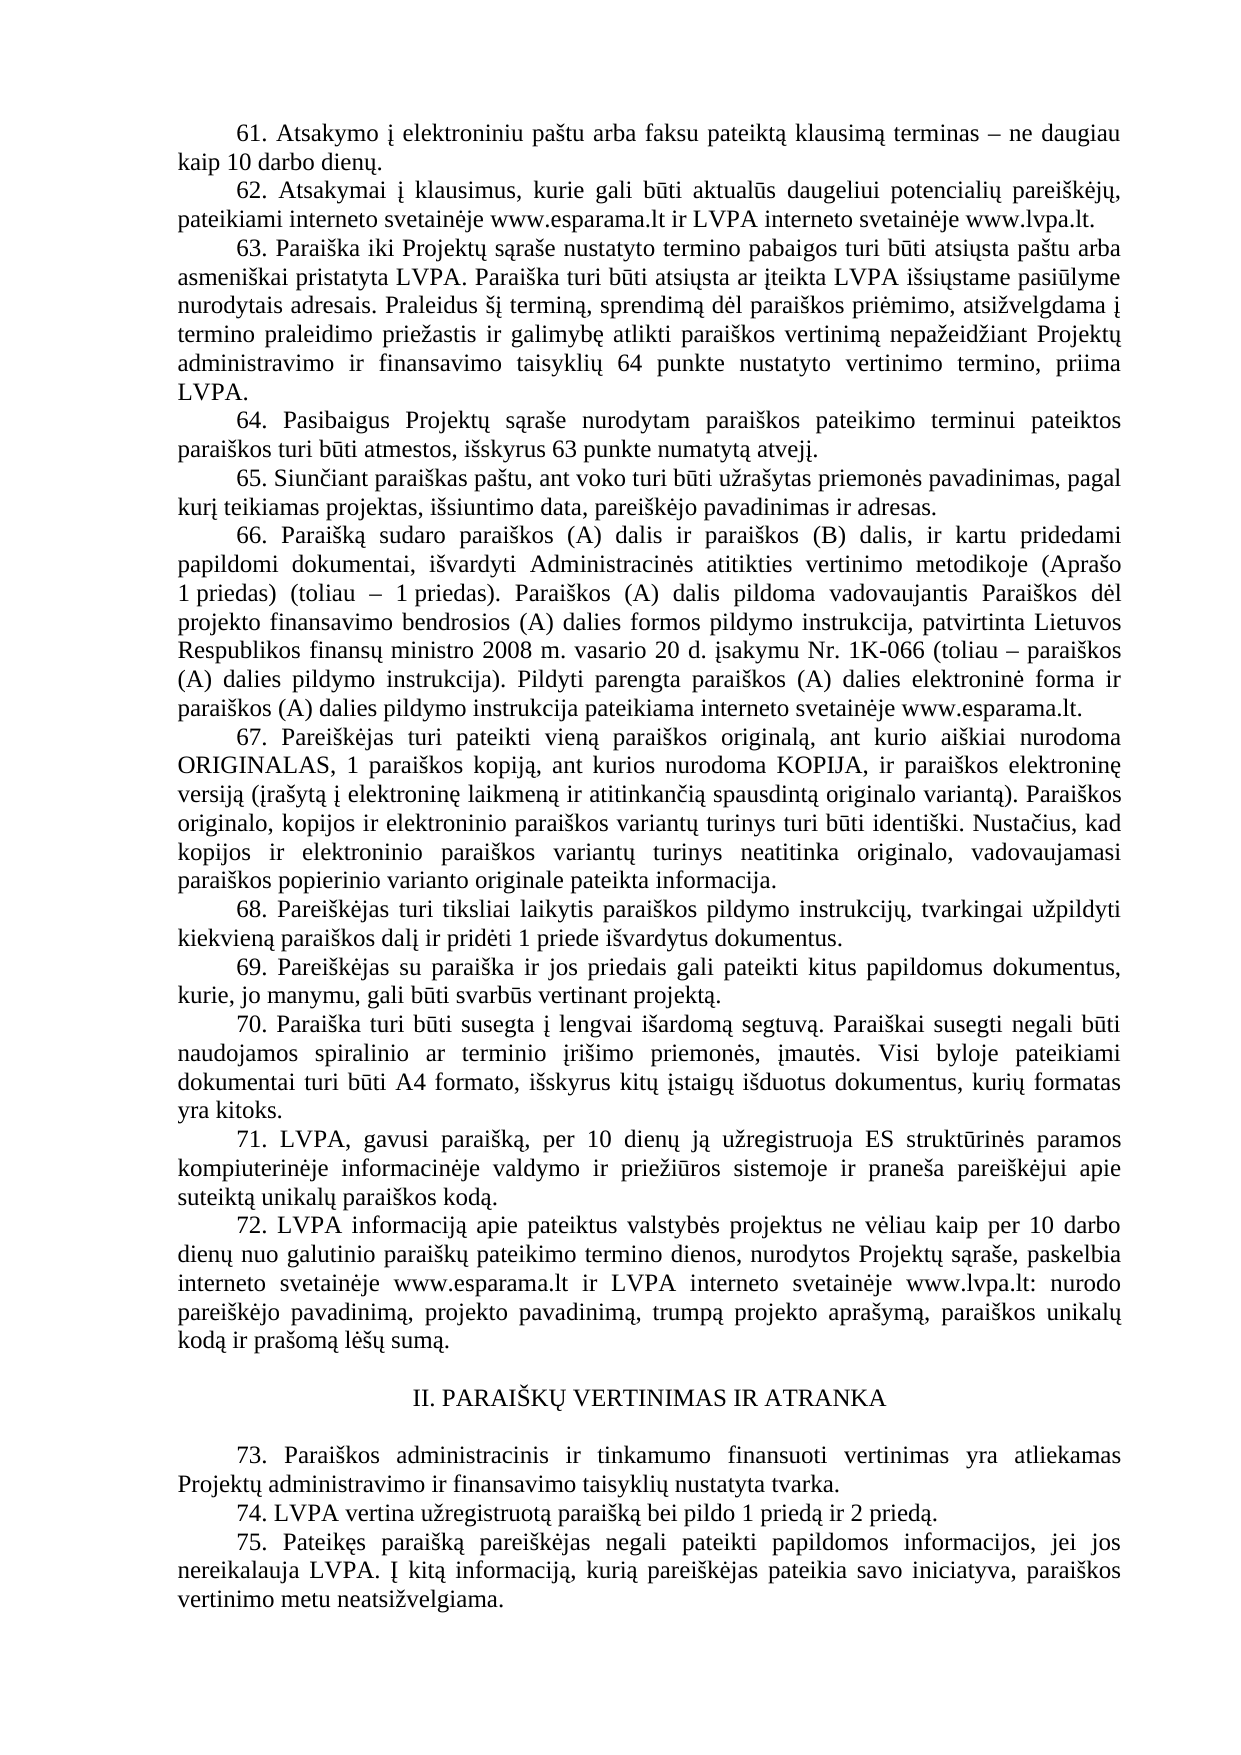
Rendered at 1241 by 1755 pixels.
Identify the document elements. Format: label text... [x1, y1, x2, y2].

text 71. LVPA, gavusi paraišką, per 10 dienų ją užregistruoja ES struktūrinės paramos kompiuterinėje informacinėje valdymo ir priežiūros sistemoje ir praneša pareiškėjui apie suteiktą unikalų paraiškos kodą. [177, 1124, 1122, 1211]
text 69. Pareiškėjas su paraiška ir jos priedais gali pateikti kitus papildomus dokumentus, kurie, jo manymu, gali būti svarbūs vertinant projektą. [177, 952, 1122, 1009]
text 68. Pareiškėjas turi tiksliai laikytis paraiškos pildymo instrukcijų, tvarkingai užpildyti kiekvieną paraiškos dalį ir pridėti 1 priede išvardytus dokumentus. [177, 894, 1122, 952]
text 67. Pareiškėjas turi pateikti vieną paraiškos originalą, ant kurio aiškiai nurodoma ORIGINALAS, 1 paraiškos kopiją, ant kurios nurodoma KOPIJA, ir paraiškos elektroninę versiją (įrašytą į elektroninę laikmeną ir atitinkančią spausdintą originalo variantą). Paraiškos originalo, kopijos ir elektroninio paraiškos variantų turinys turi būti identiški. Nustačius, kad kopijos ir elektroninio paraiškos variantų turinys neatitinka originalo, vadovaujamasi paraiškos popierinio varianto originale pateikta informacija. [177, 722, 1122, 894]
text 72. LVPA informaciją apie pateiktus valstybės projektus ne vėliau kaip per 10 darbo dienų nuo galutinio paraiškų pateikimo termino dienos, nurodytos Projektų sąraše, paskelbia interneto svetainėje www.esparama.lt ir LVPA interneto svetainėje www.lvpa.lt: nurodo pareiškėjo pavadinimą, projekto pavadinimą, trumpą projekto aprašymą, paraiškos unikalų kodą ir prašomą lėšų sumą. [177, 1211, 1122, 1354]
text 65. Siunčiant paraiškas paštu, ant voko turi būti užrašytas priemonės pavadinimas, pagal kurį teikiamas projektas, išsiuntimo data, pareiškėjo pavadinimas ir adresas. [177, 463, 1122, 521]
text 74. LVPA vertina užregistruotą paraišką bei pildo 1 priedą ir 2 priedą. [177, 1498, 1122, 1527]
text 73. Paraiškos administracinis ir tinkamumo finansuoti vertinimas yra atliekamas Projektų administravimo ir finansavimo taisyklių nustatyta tvarka. [177, 1441, 1122, 1498]
text 63. Paraiška iki Projektų sąraše nustatyto termino pabaigos turi būti atsiųsta paštu arba asmeniškai pristatyta LVPA. Paraiška turi būti atsiųsta ar įteikta LVPA išsiųstame pasiūlyme nurodytais adresais. Praleidus šį terminą, sprendimą dėl paraiškos priėmimo, atsižvelgdama į termino praleidimo priežastis ir galimybę atlikti paraiškos vertinimą nepažeidžiant Projektų administravimo ir finansavimo taisyklių 64 punkte nustatyto vertinimo termino, priima LVPA. [177, 233, 1122, 406]
text 70. Paraiška turi būti susegta į lengvai išardomą segtuvą. Paraiškai susegti negali būti naudojamos spiralinio ar terminio įrišimo priemonės, įmautės. Visi byloje pateikiami dokumentai turi būti A4 formato, išskyrus kitų įstaigų išduotus dokumentus, kurių formatas yra kitoks. [177, 1009, 1122, 1124]
text 61. Atsakymo į elektroniniu paštu arba faksu pateiktą klausimą terminas – ne daugiau kaip 10 darbo dienų. [177, 118, 1122, 176]
text II. PARAIŠKŲ VERTINIMAS IR ATRANKA [177, 1383, 1122, 1412]
text 66. Paraišką sudaro paraiškos (A) dalis ir paraiškos (B) dalis, ir kartu pridedami papildomi dokumentai, išvardyti Administracinės atitikties vertinimo metodikoje (Aprašo 1 priedas) (toliau – 1 priedas). Paraiškos (A) dalis pildoma vadovaujantis Paraiškos dėl projekto finansavimo bendrosios (A) dalies formos pildymo instrukcija, patvirtinta Lietuvos Respublikos finansų ministro 2008 m. vasario 20 d. įsakymu Nr. 1K-066 (toliau – paraiškos (A) dalies pildymo instrukcija). Pildyti parengta paraiškos (A) dalies elektroninė forma ir paraiškos (A) dalies pildymo instrukcija pateikiama interneto svetainėje www.esparama.lt. [177, 521, 1122, 722]
text 62. Atsakymai į klausimus, kurie gali būti aktualūs daugeliui potencialių pareiškėjų, pateikiami interneto svetainėje www.esparama.lt ir LVPA interneto svetainėje www.lvpa.lt. [177, 176, 1122, 233]
text 75. Pateikęs paraišką pareiškėjas negali pateikti papildomos informacijos, jei jos nereikalauja LVPA. Į kitą informaciją, kurią pareiškėjas pateikia savo iniciatyva, paraiškos vertinimo metu neatsižvelgiama. [177, 1527, 1122, 1613]
text 64. Pasibaigus Projektų sąraše nurodytam paraiškos pateikimo terminui pateiktos paraiškos turi būti atmestos, išskyrus 63 punkte numatytą atvejį. [177, 406, 1122, 463]
